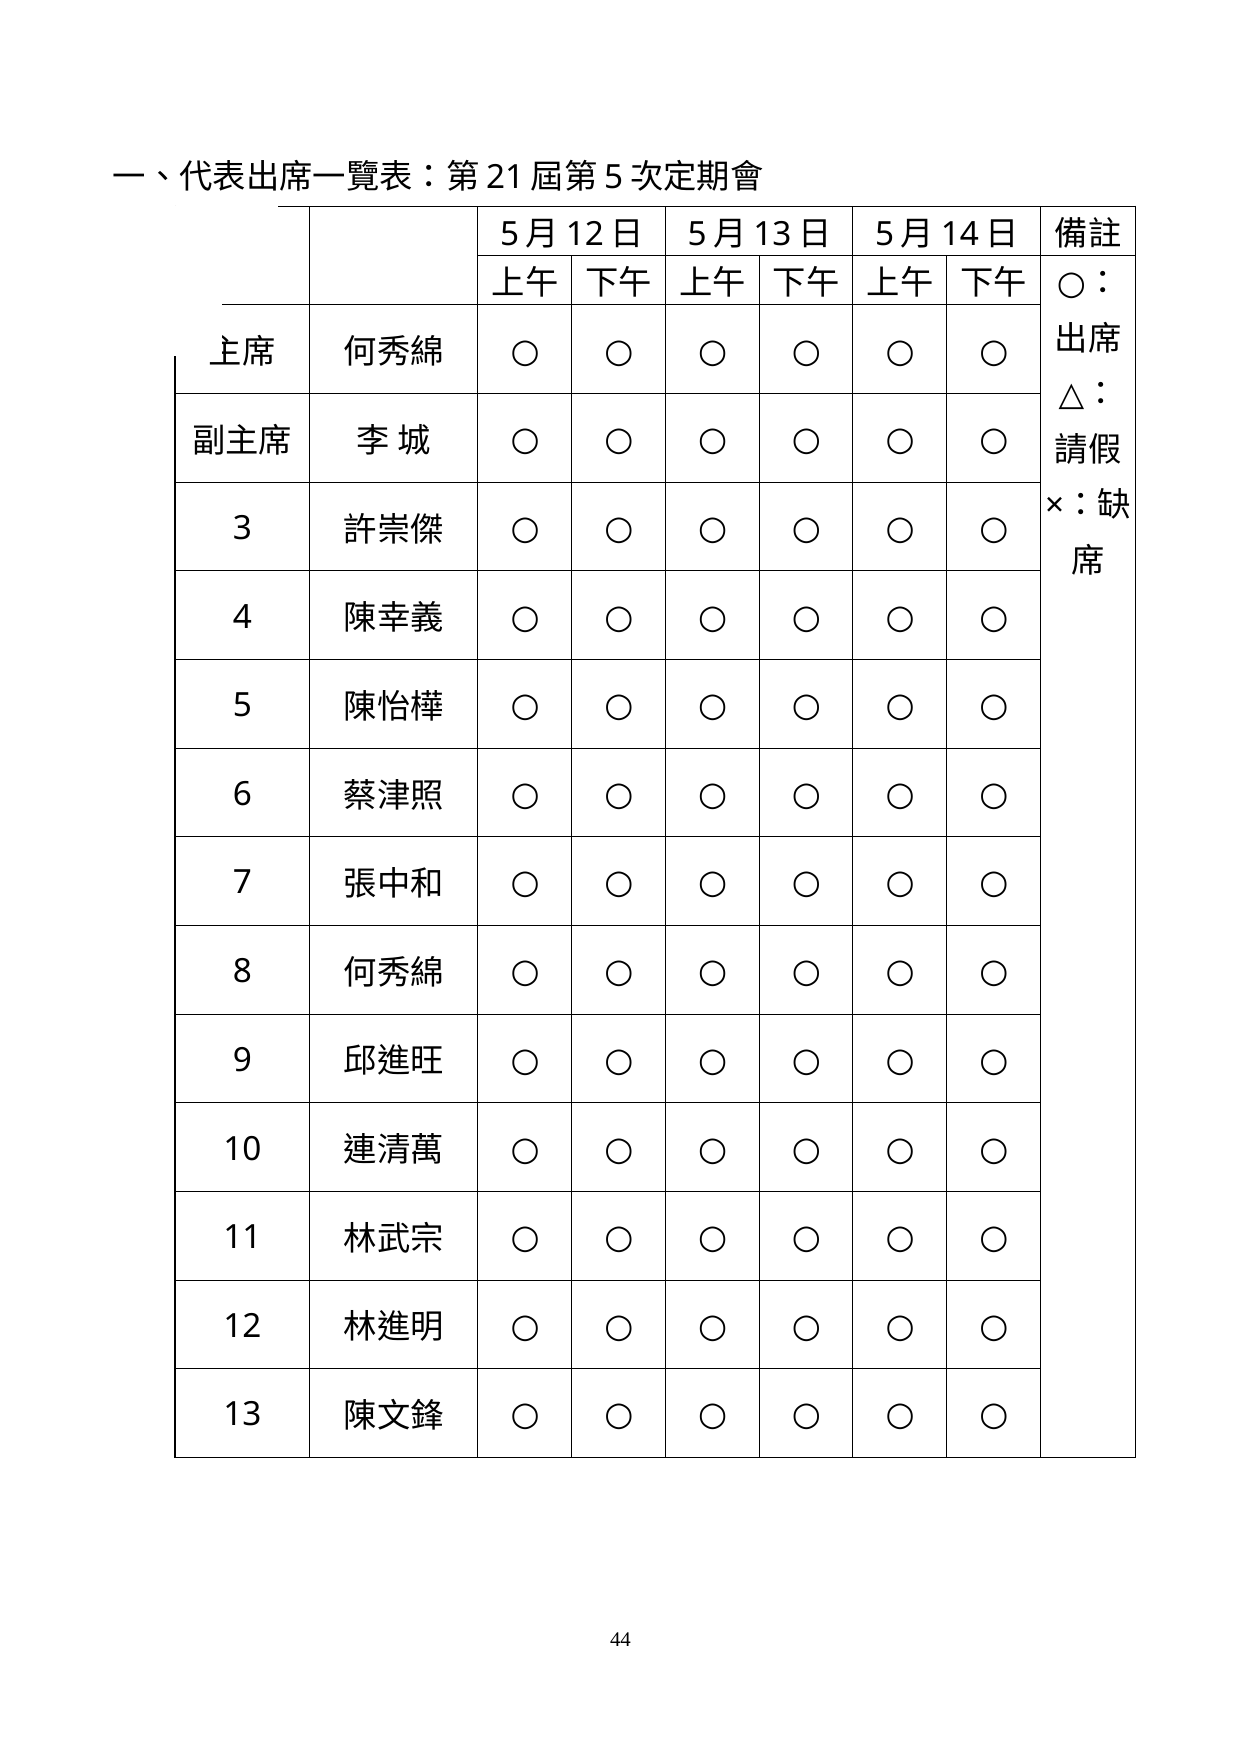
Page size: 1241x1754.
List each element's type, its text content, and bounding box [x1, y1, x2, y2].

table_cell ○ [478, 926, 571, 1013]
table_cell ○ [760, 394, 852, 482]
table_header 5月13日 [666, 207, 852, 255]
table_cell ○ [853, 1369, 946, 1457]
table_cell 7 [176, 837, 309, 925]
table_cell ○ [947, 483, 1040, 570]
table_cell ○ [760, 1015, 852, 1102]
table_cell 何秀綿 [310, 926, 477, 1013]
table_cell 張中和 [310, 837, 477, 925]
table_cell 上午 [853, 256, 946, 304]
table_cell 邱進旺 [310, 1015, 477, 1102]
table_cell ○ [760, 1369, 852, 1457]
table_cell ○ [666, 660, 759, 748]
table_cell ○ [666, 1369, 759, 1457]
table_header 5月14日 [853, 207, 1040, 255]
table_header 備註 [1041, 207, 1135, 255]
table_cell ○ [572, 394, 665, 482]
table_cell 5 [176, 660, 309, 748]
table_cell ○ [666, 305, 759, 393]
table_cell ○ [853, 1192, 946, 1279]
table_cell ○ [572, 305, 665, 393]
table_cell ○ [853, 1015, 946, 1102]
table_cell ○ [760, 926, 852, 1013]
table_cell ○ [853, 749, 946, 836]
table_cell ○ [478, 660, 571, 748]
table_cell 許崇傑 [310, 483, 477, 570]
table_cell ○ [666, 394, 759, 482]
table_cell ○ [947, 926, 1040, 1013]
table_cell ○ [853, 1103, 946, 1191]
table_cell ○ [666, 837, 759, 925]
table_cell ○ [947, 1192, 1040, 1279]
table_cell ○ [666, 1192, 759, 1279]
table_cell ○ [478, 571, 571, 659]
table_cell ○ [760, 660, 852, 748]
table_cell ○ [478, 483, 571, 570]
table_cell ○ [947, 394, 1040, 482]
table_cell ○ [572, 1103, 665, 1191]
table_cell 連清萬 [310, 1103, 477, 1191]
table_cell ○ [853, 483, 946, 570]
table_cell ○ [478, 1369, 571, 1457]
table_cell ○：出席 △：請假 ×：缺席 [1041, 256, 1135, 1457]
text 一、代表出席一覽表：第21屆第5次定期會 [112, 150, 1128, 198]
table_cell 下午 [572, 256, 665, 304]
table_cell 4 [176, 571, 309, 659]
table_header 席次 [222, 207, 309, 304]
table_cell ○ [760, 1281, 852, 1368]
table_cell ○ [572, 1015, 665, 1102]
table_cell 陳文鋒 [310, 1369, 477, 1457]
table_cell ○ [760, 837, 852, 925]
table_header 5月12日 [478, 207, 665, 255]
table_cell ○ [760, 1103, 852, 1191]
table_cell ○ [478, 1015, 571, 1102]
table_cell ○ [947, 1369, 1040, 1457]
table_cell ○ [572, 571, 665, 659]
table_cell ○ [947, 837, 1040, 925]
table_cell ○ [478, 394, 571, 482]
table_cell ○ [478, 837, 571, 925]
table_header [110, 206, 278, 356]
table_cell ○ [760, 749, 852, 836]
table_cell ○ [478, 1103, 571, 1191]
table_cell ○ [760, 305, 852, 393]
table_cell ○ [572, 926, 665, 1013]
table_cell ○ [853, 660, 946, 748]
table_cell ○ [666, 1103, 759, 1191]
table_cell 3 [176, 483, 309, 570]
table_cell ○ [666, 926, 759, 1013]
table_cell 下午 [760, 256, 852, 304]
table_cell ○ [572, 1369, 665, 1457]
table_cell ○ [572, 1281, 665, 1368]
table_cell ○ [760, 1192, 852, 1279]
table_cell ○ [572, 837, 665, 925]
table_cell 陳怡樺 [310, 660, 477, 748]
table_cell ○ [947, 305, 1040, 393]
table_cell 何秀綿 [310, 305, 477, 393]
table_cell 10 [176, 1103, 309, 1191]
table_cell ○ [666, 1015, 759, 1102]
table_cell ○ [947, 1015, 1040, 1102]
table_cell ○ [666, 749, 759, 836]
table_cell 上午 [666, 256, 759, 304]
table_cell 主席 [176, 305, 309, 393]
table_cell ○ [760, 483, 852, 570]
table_cell 副主席 [176, 394, 309, 482]
table_cell ○ [572, 749, 665, 836]
table_cell ○ [947, 660, 1040, 748]
table_cell ○ [478, 1192, 571, 1279]
table_header [310, 207, 477, 304]
table_cell ○ [853, 1281, 946, 1368]
table_cell 12 [176, 1281, 309, 1368]
table_cell 林進明 [310, 1281, 477, 1368]
table_cell ○ [478, 305, 571, 393]
table_cell 林武宗 [310, 1192, 477, 1279]
table_cell ○ [760, 571, 852, 659]
table_cell ○ [947, 749, 1040, 836]
table_cell ○ [572, 483, 665, 570]
table_cell ○ [947, 571, 1040, 659]
table_cell ○ [853, 837, 946, 925]
table_cell ○ [666, 1281, 759, 1368]
table_cell ○ [947, 1281, 1040, 1368]
table_cell 8 [176, 926, 309, 1013]
table_cell 下午 [947, 256, 1040, 304]
table_cell ○ [853, 394, 946, 482]
table_cell ○ [478, 1281, 571, 1368]
table_cell ○ [666, 483, 759, 570]
table_cell 陳幸義 [310, 571, 477, 659]
table_cell 李 城 [310, 394, 477, 482]
table_cell 蔡津照 [310, 749, 477, 836]
table_cell ○ [478, 749, 571, 836]
table_cell ○ [666, 571, 759, 659]
table_cell ○ [947, 1103, 1040, 1191]
table_cell ○ [853, 305, 946, 393]
table_cell ○ [572, 660, 665, 748]
table_cell 9 [176, 1015, 309, 1102]
table_cell 6 [176, 749, 309, 836]
table_cell ○ [853, 926, 946, 1013]
table_cell 11 [176, 1192, 309, 1279]
table_cell ○ [853, 571, 946, 659]
table_cell 13 [176, 1369, 309, 1457]
table_cell 上午 [478, 256, 571, 304]
table_cell ○ [572, 1192, 665, 1279]
